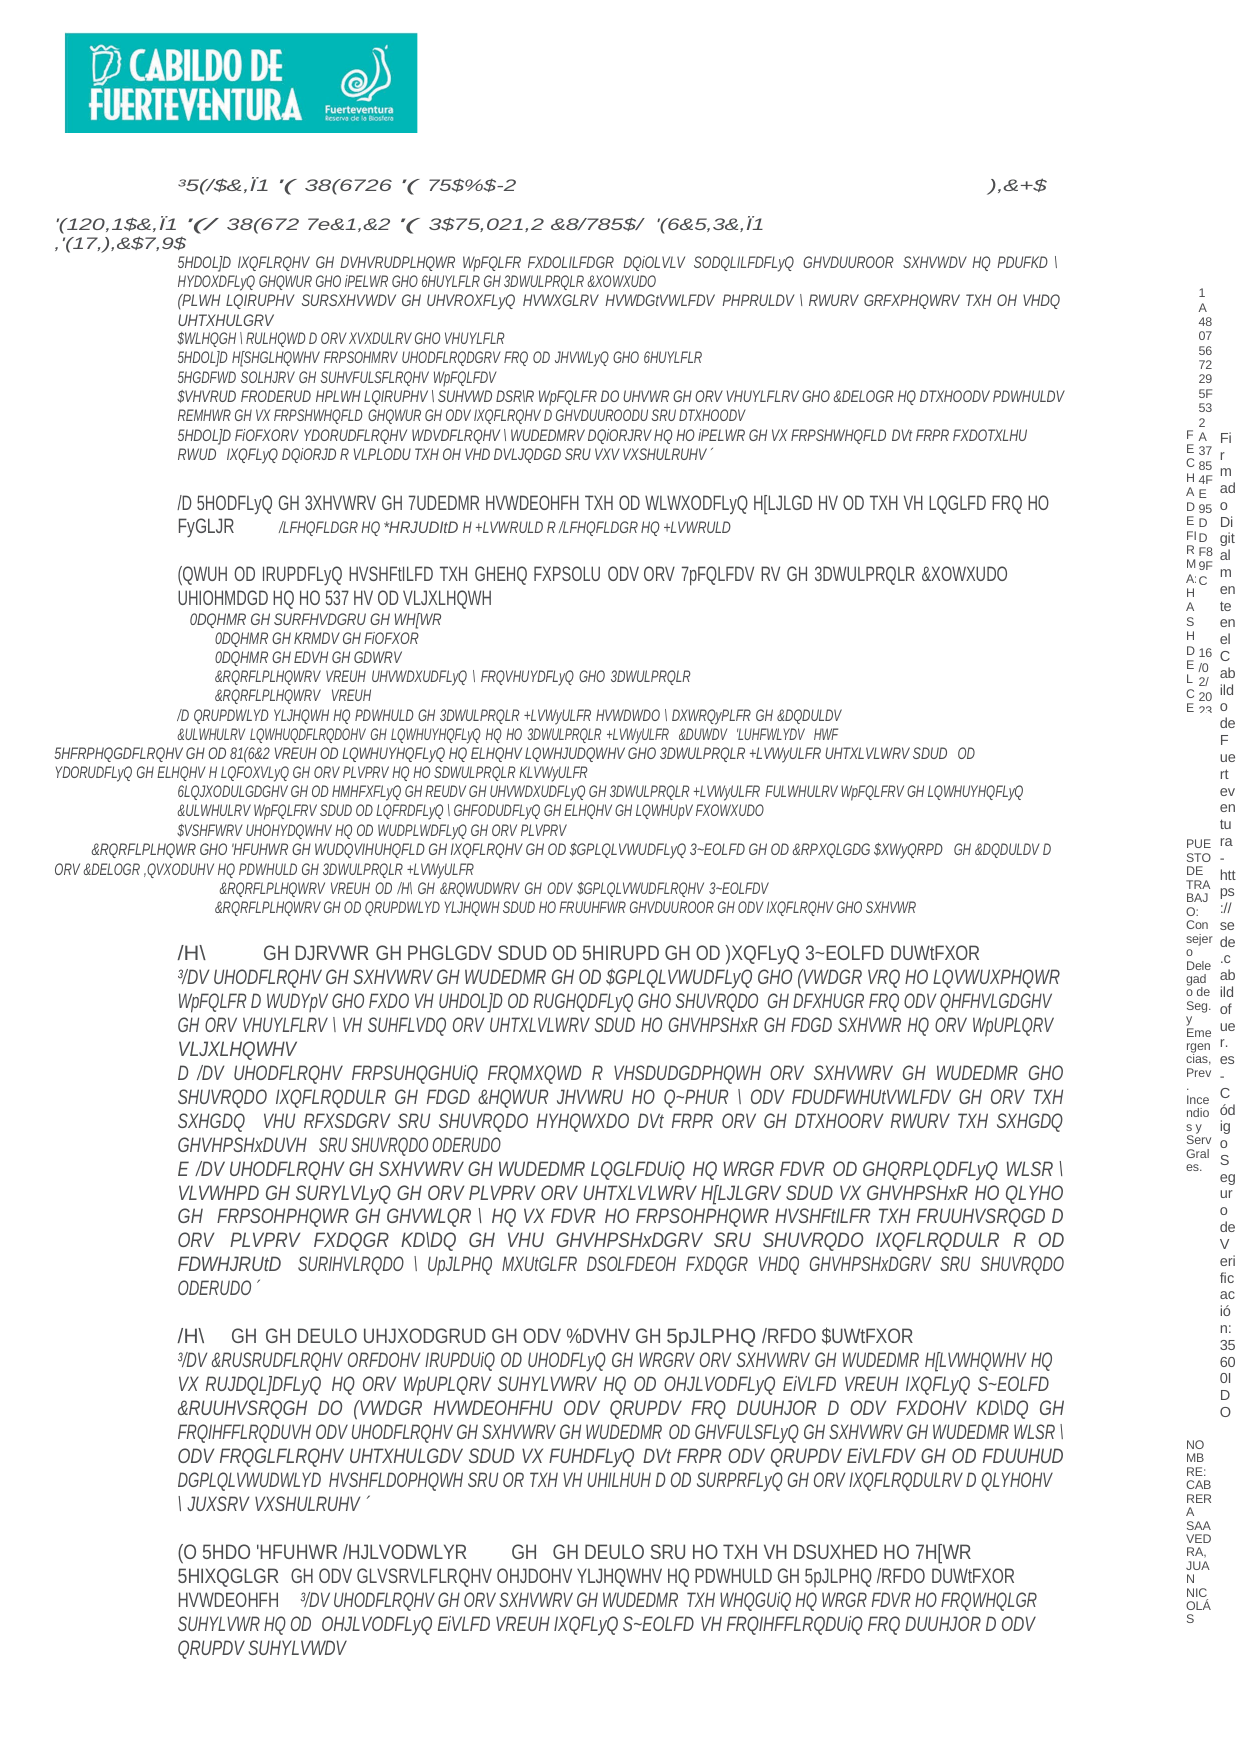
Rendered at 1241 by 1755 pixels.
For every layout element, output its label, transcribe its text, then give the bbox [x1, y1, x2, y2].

text (PLWH LQIRUPHV SURSXHVWDV GH UHVROXFLyQ HVWXGLRV HVWDGtVWLFDV PHPRULDV \ RWURV GRFXPHQWRV TXH OH VHDQ UHTXHULGRV [177, 291, 1064, 329]
text &RQRFLPLHQWR GHO 'HFUHWR GH WUDQVIHUHQFLD GH IXQFLRQHV GH OD $GPLQLVWUDFLyQ 3~EOLFD GH OD &RPXQLGDG $XWyQRPD GH &DQDULDV D ORV &DELOGR ,QVXODUHV HQ PDWHULD GH 3DWULPRQLR +LVWyULFR [54, 840, 1058, 878]
text '(120,1$&,Ï1 '(/ 38(672 7e&1,&2 '( 3$75,021,2 &8/785$/ '(6&5,3&,Ï1 ,'(17,),&$7,9$ [54, 214, 836, 253]
text NOMBRE: [1186, 1438, 1213, 1479]
text &RQRFLPLHQWRV VREUH [177, 687, 1184, 706]
text E /DV UHODFLRQHV GH SXHVWRV GH WUDEDMR LQGLFDUiQ HQ WRGR FDVR OD GHQRPLQDFLyQ WLSR \ VLVWHPD GH SURYLVLyQ GH ORV PLVPRV ORV UHTXLVLWRV H[LJLGRV SDUD VX GHVHPSHxR HO QLYHO GH FRPSOHPHQWR GH GHVWLQR \ HQ VX FDVR HO FRPSOHPHQWR HVSHFtILFR TXH FRUUHVSRQGD D ORV PLVPRV FXDQGR KD\DQ GH VHU GHVHPSHxDGRV SRU SHUVRQDO IXQFLRQDULR R OD FDWHJRUtD SURIHVLRQDO \ UpJLPHQ MXUtGLFR DSOLFDEOH FXDQGR VHDQ GHVHPSHxDGRV SRU SHUVRQDO ODERUDO ´ [177, 1156, 1064, 1300]
text $VHVRUD FRODERUD HPLWH LQIRUPHV \ SUHVWD DSR\R WpFQLFR DO UHVWR GH ORV VHUYLFLRV GHO &DELOGR HQ DTXHOODV PDWHULDV REMHWR GH VX FRPSHWHQFLD GHQWUR GH ODV IXQFLRQHV D GHVDUUROODU SRU DTXHOODV [177, 387, 1068, 425]
text 0DQHMR GH EDVH GH GDWRV [177, 648, 1184, 668]
text Consejero Delegado de Seg. y Emergencias, Prev. Incendios y Serv Grales. [1186, 919, 1213, 1174]
text /D QRUPDWLYD YLJHQWH HQ PDWHULD GH 3DWULPRQLR +LVWyULFR HVWDWDO \ DXWRQyPLFR GH &DQDULDV [177, 706, 1217, 725]
text CABRERA SAAVEDRA, JUAN NICOLÁS [1186, 1479, 1213, 1627]
text UHIOHMDGD HQ HO 537 HV OD VLJXLHQWH [177, 586, 1184, 610]
text 5HDOL]D IXQFLRQHV GH DVHVRUDPLHQWR WpFQLFR FXDOLILFDGR DQiOLVLV SODQLILFDFLyQ GHVDUUROOR SXHVWDV HQ PDUFKD \ HYDOXDFLyQ GHQWUR GHO iPELWR GHO 6HUYLFLR GH 3DWULPRQLR &XOWXUDO [177, 253, 1068, 291]
text ³/DV &RUSRUDFLRQHV ORFDOHV IRUPDUiQ OD UHODFLyQ GH WRGRV ORV SXHVWRV GH WUDEDMR H[LVWHQWHV HQ VX RUJDQL]DFLyQ HQ ORV WpUPLQRV SUHYLVWRV HQ OD OHJLVODFLyQ EiVLFD VREUH IXQFLyQ S~EOLFD [177, 1348, 1068, 1396]
text Firmado Digitalmente en el Cabildo de Fuerteventura - https://sede.cabildofuer.es - Código Seguro de Verificación: 35600IDOC22051ABFBCB9F1B4299 [1219, 429, 1236, 1421]
text 5HGDFWD SOLHJRV GH SUHVFULSFLRQHV WpFQLFDV [177, 368, 1196, 387]
text &RQRFLPLHQWRV VREUH UHVWDXUDFLyQ \ FRQVHUYDFLyQ GHO 3DWULPRQLR [177, 668, 1184, 687]
text /H\ GH GH DEULO UHJXODGRUD GH ODV %DVHV GH 5pJLPHQ /RFDO $UWtFXOR [177, 1324, 1217, 1348]
text D /DV UHODFLRQHV FRPSUHQGHUiQ FRQMXQWD R VHSDUDGDPHQWH ORV SXHVWRV GH WUDEDMR GHO SHUVRQDO IXQFLRQDULR GH FDGD &HQWUR JHVWRU HO Q~PHUR \ ODV FDUDFWHUtVWLFDV GH ORV TXH SXHGDQ VHU RFXSDGRV SRU SHUVRQDO HYHQWXDO DVt FRPR ORV GH DTXHOORV RWURV TXH SXHGDQ GHVHPSHxDUVH SRU SHUVRQDO ODERUDO [177, 1061, 1064, 1156]
text 5HFRPHQGDFLRQHV GH OD 81(6&2 VREUH OD LQWHUYHQFLyQ HQ ELHQHV LQWHJUDQWHV GHO 3DWULPRQLR +LVWyULFR UHTXLVLWRV SDUD OD YDORUDFLyQ GH ELHQHV H LQFOXVLyQ GH ORV PLVPRV HQ HO SDWULPRQLR KLVWyULFR [54, 744, 1058, 782]
text /H\ GH DJRVWR GH PHGLGDV SDUD OD 5HIRUPD GH OD )XQFLyQ 3~EOLFD DUWtFXOR ³/DV UHODFLRQHV GH SXHVWRV GH WUDEDMR GH OD $GPLQLVWUDFLyQ GHO (VWDGR VRQ HO LQVWUXPHQWR WpFQLFR D WUDYpV GHO FXDO VH UHDOL]D OD RUGHQDFLyQ GHO SHUVRQDO GH DFXHUGR FRQ ODV QHFHVLGDGHV GH ORV VHUYLFLRV \ VH SUHFLVDQ ORV UHTXLVLWRV SDUD HO GHVHPSHxR GH FDGD SXHVWR HQ ORV WpUPLQRV VLJXLHQWHV [177, 941, 1064, 1061]
text 0DQHMR GH KRMDV GH FiOFXOR [177, 629, 1184, 648]
text \ JUXSRV VXSHULRUHV ´ [177, 1492, 1184, 1516]
text 5HDOL]D H[SHGLHQWHV FRPSOHMRV UHODFLRQDGRV FRQ OD JHVWLyQ GHO 6HUYLFLR [177, 349, 1196, 368]
text 6LQJXODULGDGHV GH OD HMHFXFLyQ GH REUDV GH UHVWDXUDFLyQ GH 3DWULPRQLR +LVWyULFR FULWHULRV WpFQLFRV GH LQWHUYHQFLyQ [177, 783, 1217, 802]
text (O 5HDO 'HFUHWR /HJLVODWLYR GH GH DEULO SRU HO TXH VH DSUXHED HO 7H[WR 5HIXQGLGR GH ODV GLVSRVLFLRQHV OHJDOHV YLJHQWHV HQ PDWHULD GH 5pJLPHQ /RFDO DUWtFXOR HVWDEOHFH ³/DV UHODFLRQHV GH ORV SXHVWRV GH WUDEDMR TXH WHQGUiQ HQ WRGR FDVR HO FRQWHQLGR SUHYLVWR HQ OD OHJLVODFLyQ EiVLFD VREUH IXQFLyQ S~EOLFD VH FRQIHFFLRQDUiQ FRQ DUUHJOR D ODV QRUPDV SUHYLVWDV [177, 1540, 1053, 1660]
text &RQRFLPLHQWRV GH OD QRUPDWLYD YLJHQWH SDUD HO FRUUHFWR GHVDUUROOR GH ODV IXQFLRQHV GHO SXHVWR [177, 898, 1184, 917]
text 16/02/2023 [1198, 646, 1213, 712]
subtitle (QWUH OD IRUPDFLyQ HVSHFtILFD TXH GHEHQ FXPSOLU ODV ORV 7pFQLFDV RV GH 3DWULPRQLR &XOWXUDO [177, 562, 1184, 586]
text ³5(/$&,Ï1 '( 38(6726 '( 75$%$-2 ),&+$ [177, 176, 1241, 195]
text &ULWHULRV WpFQLFRV SDUD OD LQFRDFLyQ \ GHFODUDFLyQ GH ELHQHV GH LQWHUpV FXOWXUDO [177, 802, 1217, 821]
text &RQRFLPLHQWRV VREUH OD /H\ GH &RQWUDWRV GH ODV $GPLQLVWUDFLRQHV 3~EOLFDV [182, 878, 1184, 898]
text &ULWHULRV LQWHUQDFLRQDOHV GH LQWHUYHQFLyQ HQ HO 3DWULPRQLR +LVWyULFR &DUWDV 'LUHFWLYDV HWF [177, 725, 1217, 744]
text $VSHFWRV UHOHYDQWHV HQ OD WUDPLWDFLyQ GH ORV PLVPRV [177, 821, 1217, 1264]
text 5HDOL]D FiOFXORV YDORUDFLRQHV WDVDFLRQHV \ WUDEDMRV DQiORJRV HQ HO iPELWR GH VX FRPSHWHQFLD DVt FRPR FXDOTXLHU RWUD IXQFLyQ DQiORJD R VLPLODU TXH OH VHD DVLJQDGD SRU VXV VXSHULRUHV ´ [177, 426, 1067, 464]
text &RUUHVSRQGH DO (VWDGR HVWDEOHFHU ODV QRUPDV FRQ DUUHJOR D ODV FXDOHV KD\DQ GH FRQIHFFLRQDUVH ODV UHODFLRQHV GH SXHVWRV GH WUDEDMR OD GHVFULSFLyQ GH SXHVWRV GH WUDEDMR WLSR \ ODV FRQGLFLRQHV UHTXHULGDV SDUD VX FUHDFLyQ DVt FRPR ODV QRUPDV EiVLFDV GH OD FDUUHUD DGPLQLVWUDWLYD HVSHFLDOPHQWH SRU OR TXH VH UHILHUH D OD SURPRFLyQ GH ORV IXQFLRQDULRV D QLYHOHV [177, 1396, 1064, 1492]
text /D 5HODFLyQ GH 3XHVWRV GH 7UDEDMR HVWDEOHFH TXH OD WLWXODFLyQ H[LJLGD HV OD TXH VH LQGLFD FRQ HO FyGLJR  /LFHQFLDGR HQ *HRJUDItD H +LVWRULD R /LFHQFLDGR HQ +LVWRULD [177, 490, 1067, 538]
text PUESTO DE TRABAJO: [1186, 838, 1213, 919]
text $WLHQGH \ RULHQWD D ORV XVXDULRV GHO VHUYLFLR [177, 329, 1196, 349]
text 1A48075672295F532A37854FE95DDF89FC6730CC [1198, 286, 1213, 585]
text  0DQHMR GH SURFHVDGRU GH WH[WR [177, 610, 1184, 629]
text [1213, 1492, 1241, 1516]
text FECHA DE FIRMA: HASH DEL CERTIFICADO: [1186, 427, 1200, 712]
